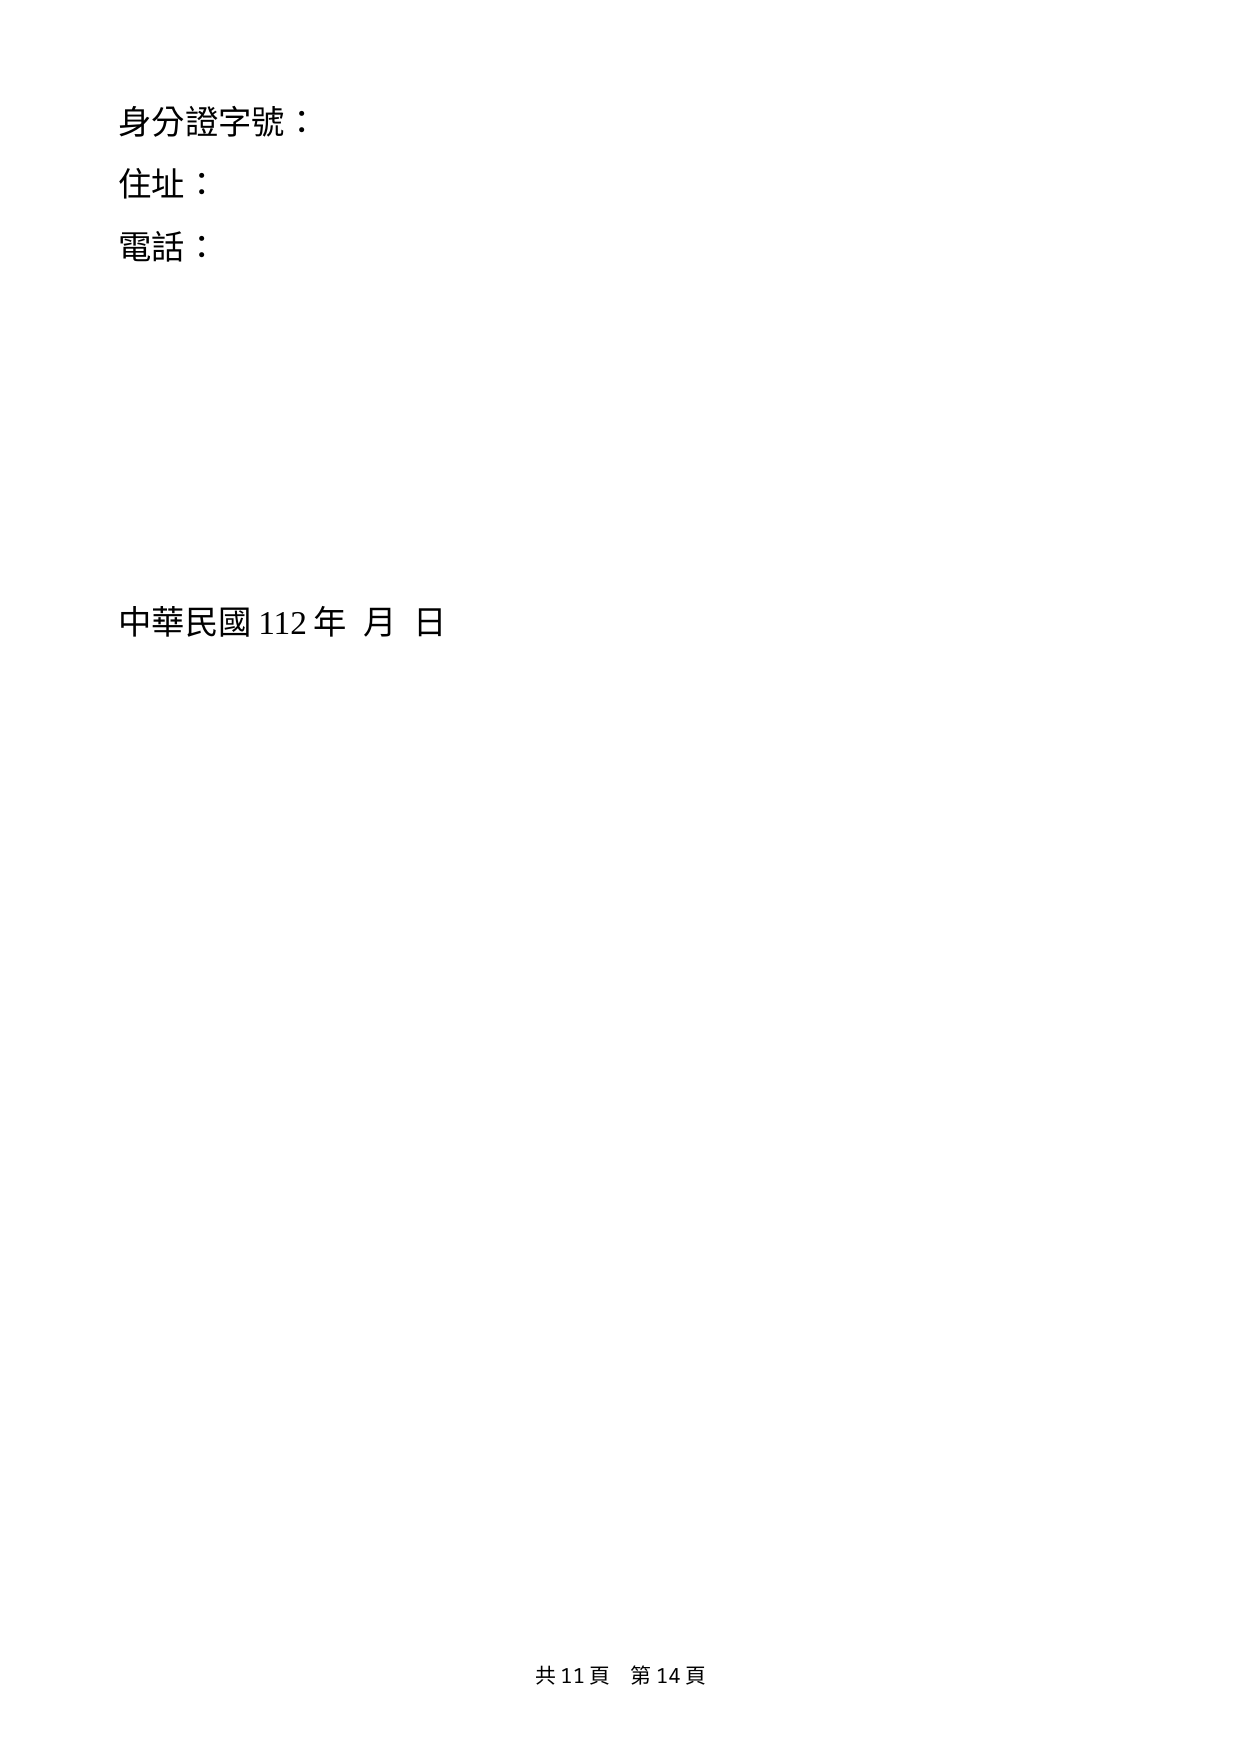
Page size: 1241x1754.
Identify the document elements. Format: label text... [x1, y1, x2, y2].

text 中華民國112年 月 日 [118, 578, 1122, 641]
text 住址： [118, 141, 1122, 203]
text 身分證字號： [118, 78, 1122, 141]
text 電話： [118, 203, 1122, 266]
